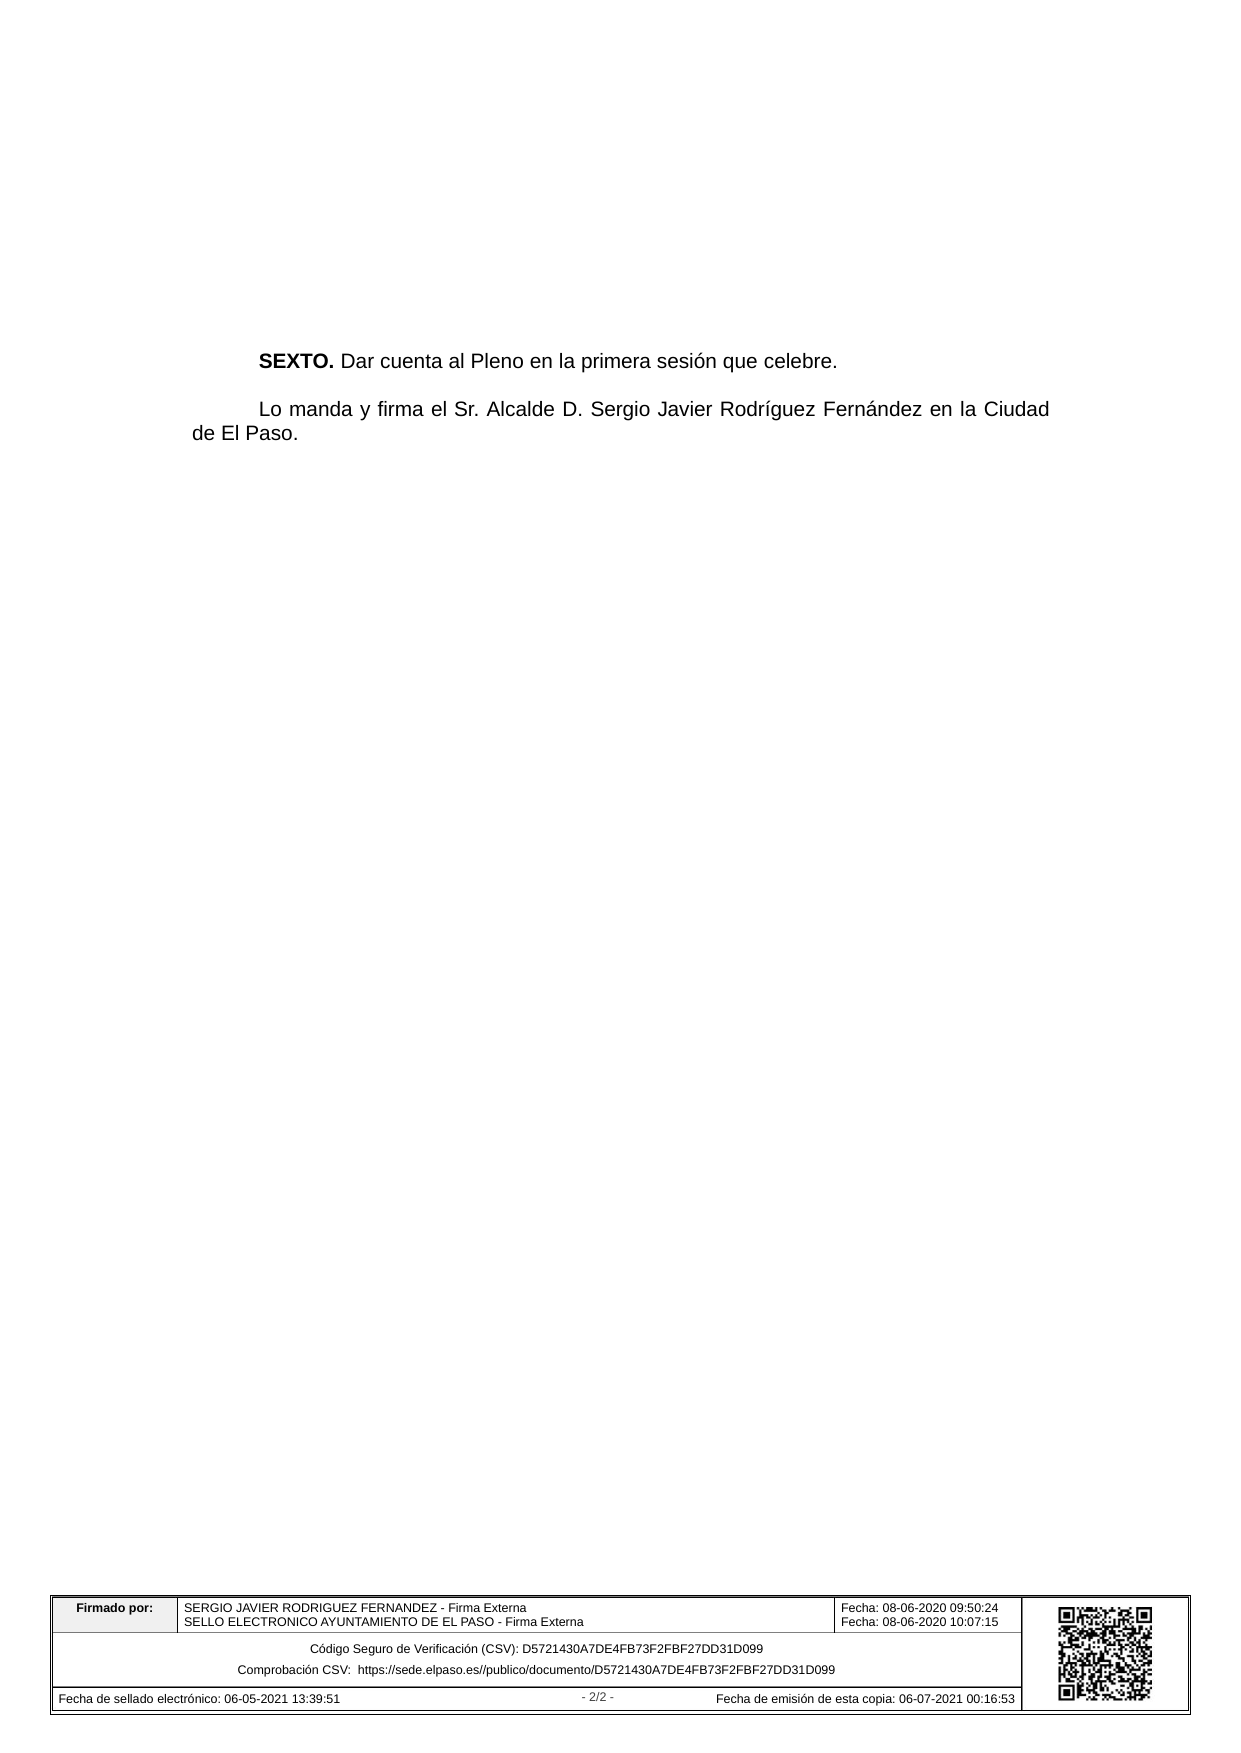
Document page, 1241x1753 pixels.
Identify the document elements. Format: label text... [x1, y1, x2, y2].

text Firmado por: [76, 1601, 172, 1615]
text SELLO ELECTRONICO AYUNTAMIENTO DE EL PASO - Firma Externa [184, 1615, 613, 1629]
text Comprobación CSV: https://sede.elpaso.es//publico/documento/D5721430A7DE4FB73F2FBF27DD31D099 [237, 1663, 861, 1677]
text Fecha: 08-06-2020 09:50:24 [841, 1601, 1022, 1615]
text Lo manda y firma el Sr. Alcalde D. Sergio Javier Rodríguez Fernández en la Ciudad [259, 398, 1073, 421]
text Fecha: 08-06-2020 10:07:15 [841, 1615, 1022, 1629]
text SERGIO JAVIER RODRIGUEZ FERNANDEZ - Firma Externa [184, 1601, 613, 1615]
text Fecha de sellado electrónico: 06-05-2021 13:39:51 [58, 1692, 365, 1706]
text - 2/2 - [581, 1691, 633, 1705]
text SEXTO. Dar cuenta al Pleno en la primera sesión que celebre. [259, 350, 861, 373]
text Código Seguro de Verificación (CSV): D5721430A7DE4FB73F2FBF27DD31D099 [310, 1642, 861, 1656]
picture [51, 1596, 1190, 1714]
text Fecha de emisión de esta copia: 06-07-2021 00:16:53 [716, 1692, 1040, 1706]
text de El Paso. [192, 422, 1073, 445]
